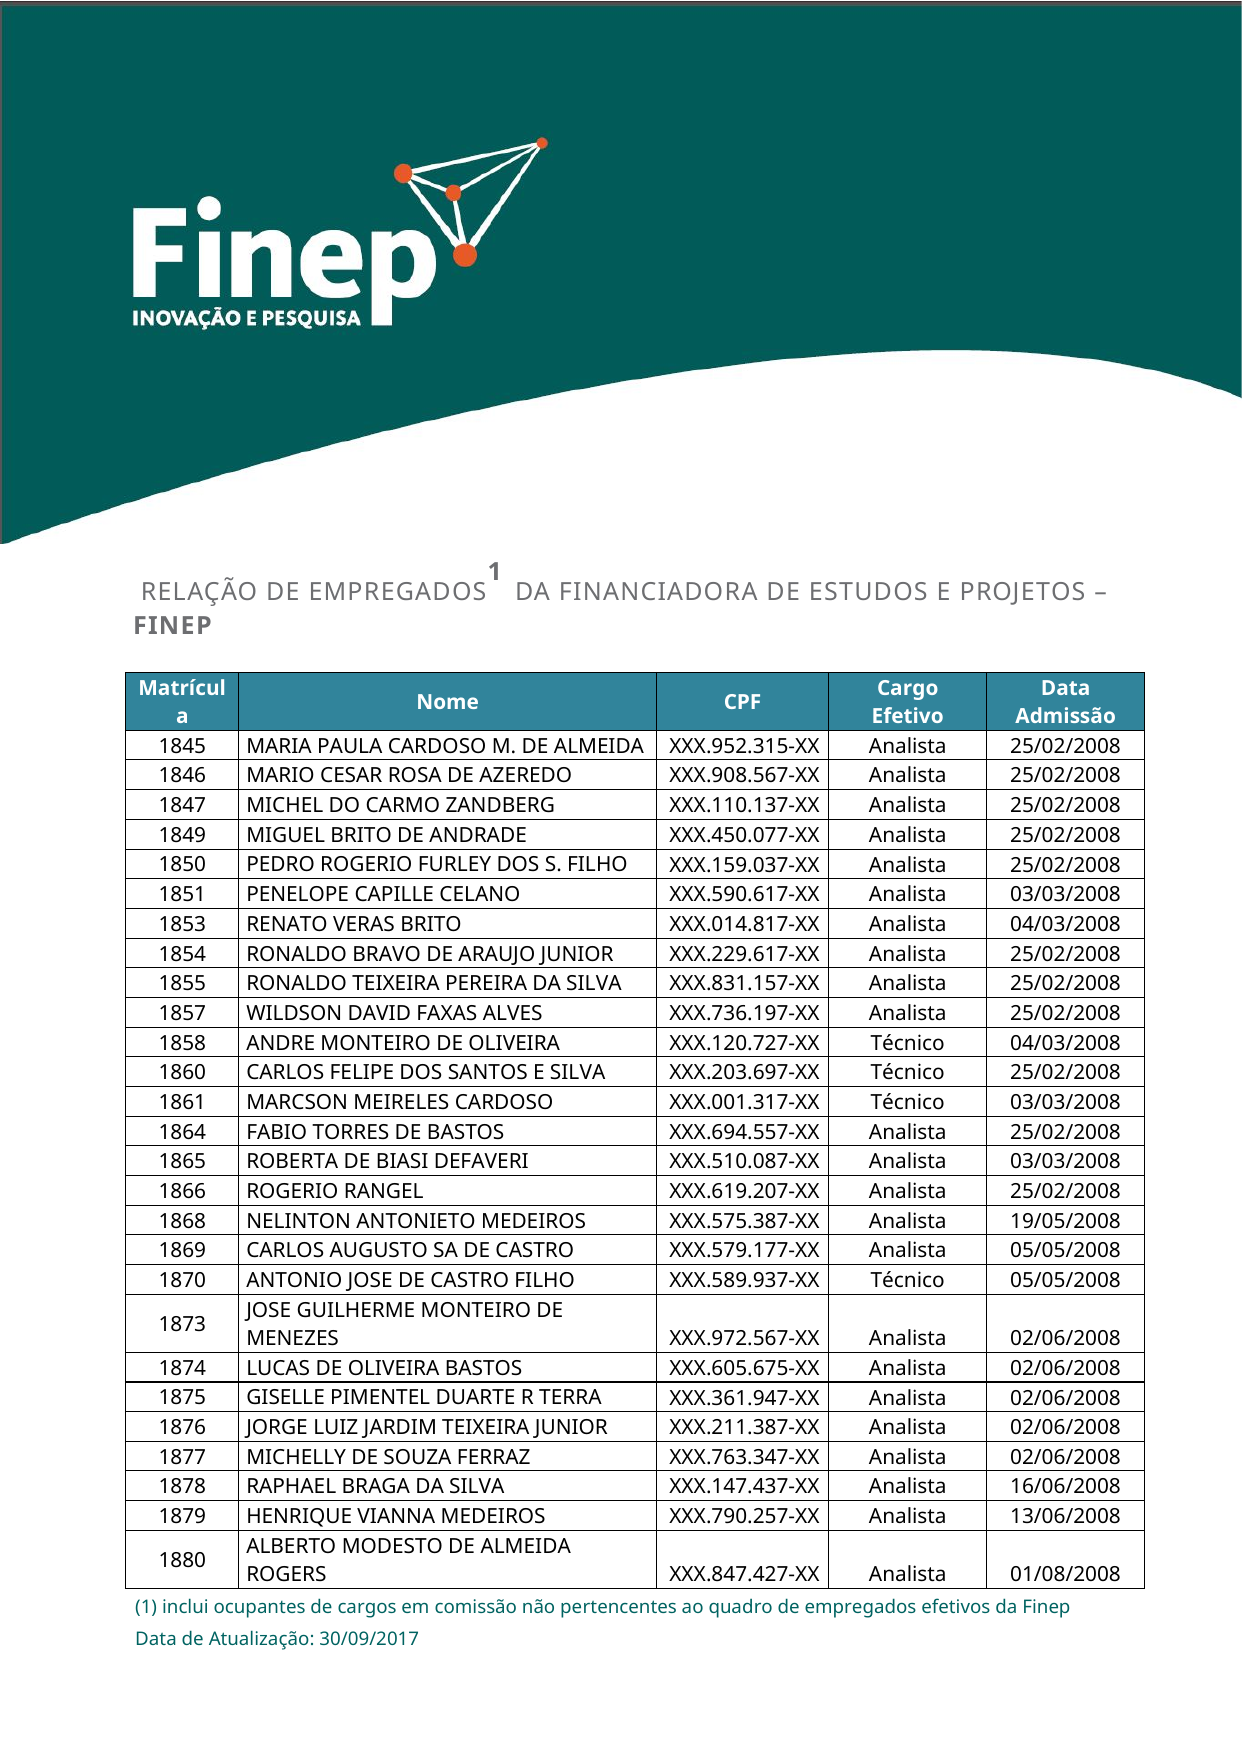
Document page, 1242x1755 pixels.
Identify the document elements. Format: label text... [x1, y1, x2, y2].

table_cell RENATO VERAS BRITO [239, 909, 656, 937]
table_cell Analista [829, 1146, 986, 1175]
table_cell 1873 [126, 1295, 238, 1352]
table_cell 05/05/2008 [987, 1235, 1144, 1264]
table_cell ALBERTO MODESTO DE ALMEIDA ROGERS [239, 1531, 656, 1588]
table_cell ROGERIO RANGEL [239, 1176, 656, 1205]
table_cell Técnico [829, 1265, 986, 1294]
table_cell 04/03/2008 [987, 1028, 1144, 1056]
table_cell XXX.790.257-XX [657, 1501, 828, 1530]
table_cell XXX.001.317-XX [657, 1087, 828, 1116]
table_cell 25/02/2008 [987, 1057, 1144, 1086]
table_cell WILDSON DAVID FAXAS ALVES [239, 998, 656, 1027]
table_cell 1854 [126, 939, 238, 967]
table_cell XXX.590.617-XX [657, 879, 828, 908]
table_cell 1876 [126, 1412, 238, 1441]
table_cell ROBERTA DE BIASI DEFAVERI [239, 1146, 656, 1175]
table_header Nome [239, 673, 656, 730]
table_header Matrícula [126, 673, 238, 730]
table_cell 1850 [126, 850, 238, 878]
table_cell Analista [829, 939, 986, 967]
table_cell 02/06/2008 [987, 1353, 1144, 1381]
table_cell ANTONIO JOSE DE CASTRO FILHO [239, 1265, 656, 1294]
table_cell Analista [829, 909, 986, 937]
table_cell 25/02/2008 [987, 820, 1144, 848]
table_cell Analista [829, 731, 986, 759]
table_cell 25/02/2008 [987, 1117, 1144, 1145]
table_cell XXX.579.177-XX [657, 1235, 828, 1264]
table_cell 1849 [126, 820, 238, 848]
table_cell JOSE GUILHERME MONTEIRO DE MENEZES [239, 1295, 656, 1352]
table_cell 1865 [126, 1146, 238, 1175]
table_cell MARIO CESAR ROSA DE AZEREDO [239, 760, 656, 789]
table_cell 03/03/2008 [987, 1087, 1144, 1116]
table_cell NELINTON ANTONIETO MEDEIROS [239, 1206, 656, 1234]
table_cell CARLOS AUGUSTO SA DE CASTRO [239, 1235, 656, 1264]
table_cell 1851 [126, 879, 238, 908]
table_cell PEDRO ROGERIO FURLEY DOS S. FILHO [239, 850, 656, 878]
table_cell XXX.450.077-XX [657, 820, 828, 848]
table_cell 02/06/2008 [987, 1412, 1144, 1441]
table_cell XXX.952.315-XX [657, 731, 828, 759]
table_cell 1855 [126, 968, 238, 997]
table_cell 25/02/2008 [987, 939, 1144, 967]
table_cell 1875 [126, 1383, 238, 1411]
table_header Data Admissão [987, 673, 1144, 730]
table_cell Analista [829, 1471, 986, 1500]
table_cell XXX.605.675-XX [657, 1353, 828, 1381]
table_cell 1866 [126, 1176, 238, 1205]
table_header CPF [657, 673, 828, 730]
table_cell 02/06/2008 [987, 1295, 1144, 1352]
table_cell 1845 [126, 731, 238, 759]
table_cell Analista [829, 1531, 986, 1588]
table_cell 1847 [126, 790, 238, 819]
table_cell XXX.908.567-XX [657, 760, 828, 789]
table_cell Analista [829, 1383, 986, 1411]
table_cell XXX.229.617-XX [657, 939, 828, 967]
table_cell LUCAS DE OLIVEIRA BASTOS [239, 1353, 656, 1381]
table_cell XXX.589.937-XX [657, 1265, 828, 1294]
table_cell Analista [829, 760, 986, 789]
table_cell 1878 [126, 1471, 238, 1500]
table_cell 1860 [126, 1057, 238, 1086]
table_cell 1858 [126, 1028, 238, 1056]
table_cell 02/06/2008 [987, 1442, 1144, 1470]
table_cell 1853 [126, 909, 238, 937]
table_cell XXX.831.157-XX [657, 968, 828, 997]
table_cell MICHELLY DE SOUZA FERRAZ [239, 1442, 656, 1470]
table_cell 19/05/2008 [987, 1206, 1144, 1234]
table_cell Técnico [829, 1028, 986, 1056]
table_cell Técnico [829, 1087, 986, 1116]
table_cell Analista [829, 1176, 986, 1205]
table_cell 25/02/2008 [987, 1176, 1144, 1205]
table_cell XXX.575.387-XX [657, 1206, 828, 1234]
table_cell JORGE LUIZ JARDIM TEIXEIRA JUNIOR [239, 1412, 656, 1441]
table_cell XXX.972.567-XX [657, 1295, 828, 1352]
table_cell ANDRE MONTEIRO DE OLIVEIRA [239, 1028, 656, 1056]
table_cell RONALDO BRAVO DE ARAUJO JUNIOR [239, 939, 656, 967]
table_cell 03/03/2008 [987, 1146, 1144, 1175]
table_cell 13/06/2008 [987, 1501, 1144, 1530]
table_cell 1877 [126, 1442, 238, 1470]
table_cell 05/05/2008 [987, 1265, 1144, 1294]
table_cell Analista [829, 790, 986, 819]
table_cell Analista [829, 820, 986, 848]
table_cell 04/03/2008 [987, 909, 1144, 937]
table_cell 25/02/2008 [987, 968, 1144, 997]
table_cell Analista [829, 1117, 986, 1145]
table_cell 1857 [126, 998, 238, 1027]
table_cell 1880 [126, 1531, 238, 1588]
table_cell PENELOPE CAPILLE CELANO [239, 879, 656, 908]
table_cell Analista [829, 1295, 986, 1352]
table_cell 1864 [126, 1117, 238, 1145]
table_cell MARCSON MEIRELES CARDOSO [239, 1087, 656, 1116]
table_cell 03/03/2008 [987, 879, 1144, 908]
table_cell XXX.694.557-XX [657, 1117, 828, 1145]
table_cell 25/02/2008 [987, 850, 1144, 878]
table_cell CARLOS FELIPE DOS SANTOS E SILVA [239, 1057, 656, 1086]
table_cell HENRIQUE VIANNA MEDEIROS [239, 1501, 656, 1530]
table_cell 1879 [126, 1501, 238, 1530]
table_cell 25/02/2008 [987, 731, 1144, 759]
table_cell RAPHAEL BRAGA DA SILVA [239, 1471, 656, 1500]
table_cell XXX.510.087-XX [657, 1146, 828, 1175]
table_cell 16/06/2008 [987, 1471, 1144, 1500]
table_cell XXX.619.207-XX [657, 1176, 828, 1205]
table_cell 25/02/2008 [987, 998, 1144, 1027]
table_cell 1874 [126, 1353, 238, 1381]
table_cell XXX.211.387-XX [657, 1412, 828, 1441]
table_cell 1846 [126, 760, 238, 789]
table_cell XXX.203.697-XX [657, 1057, 828, 1086]
table_cell 1868 [126, 1206, 238, 1234]
table_cell XXX.763.347-XX [657, 1442, 828, 1470]
table_cell 01/08/2008 [987, 1531, 1144, 1588]
table_cell FABIO TORRES DE BASTOS [239, 1117, 656, 1145]
table_cell Analista [829, 850, 986, 878]
table_cell 1870 [126, 1265, 238, 1294]
table_cell Analista [829, 1501, 986, 1530]
table_cell 25/02/2008 [987, 760, 1144, 789]
table_cell Analista [829, 1235, 986, 1264]
table_cell XXX.014.817-XX [657, 909, 828, 937]
table_cell 1869 [126, 1235, 238, 1264]
table_cell XXX.361.947-XX [657, 1383, 828, 1411]
table_cell Técnico [829, 1057, 986, 1086]
table_cell Analista [829, 998, 986, 1027]
table_cell XXX.159.037-XX [657, 850, 828, 878]
table_header Cargo Efetivo [829, 673, 986, 730]
table_cell Analista [829, 1412, 986, 1441]
table_cell GISELLE PIMENTEL DUARTE R TERRA [239, 1383, 656, 1411]
table_cell 02/06/2008 [987, 1383, 1144, 1411]
table_cell Analista [829, 1206, 986, 1234]
table_cell XXX.110.137-XX [657, 790, 828, 819]
table_cell MICHEL DO CARMO ZANDBERG [239, 790, 656, 819]
table_cell XXX.847.427-XX [657, 1531, 828, 1588]
table_cell RONALDO TEIXEIRA PEREIRA DA SILVA [239, 968, 656, 997]
table_cell XXX.120.727-XX [657, 1028, 828, 1056]
table_cell MIGUEL BRITO DE ANDRADE [239, 820, 656, 848]
table_cell XXX.736.197-XX [657, 998, 828, 1027]
table_cell 1861 [126, 1087, 238, 1116]
table_cell MARIA PAULA CARDOSO M. DE ALMEIDA [239, 731, 656, 759]
table_cell Analista [829, 1442, 986, 1470]
table_cell Analista [829, 879, 986, 908]
table_cell Analista [829, 968, 986, 997]
table_cell Analista [829, 1353, 986, 1381]
table_cell XXX.147.437-XX [657, 1471, 828, 1500]
table_cell 25/02/2008 [987, 790, 1144, 819]
